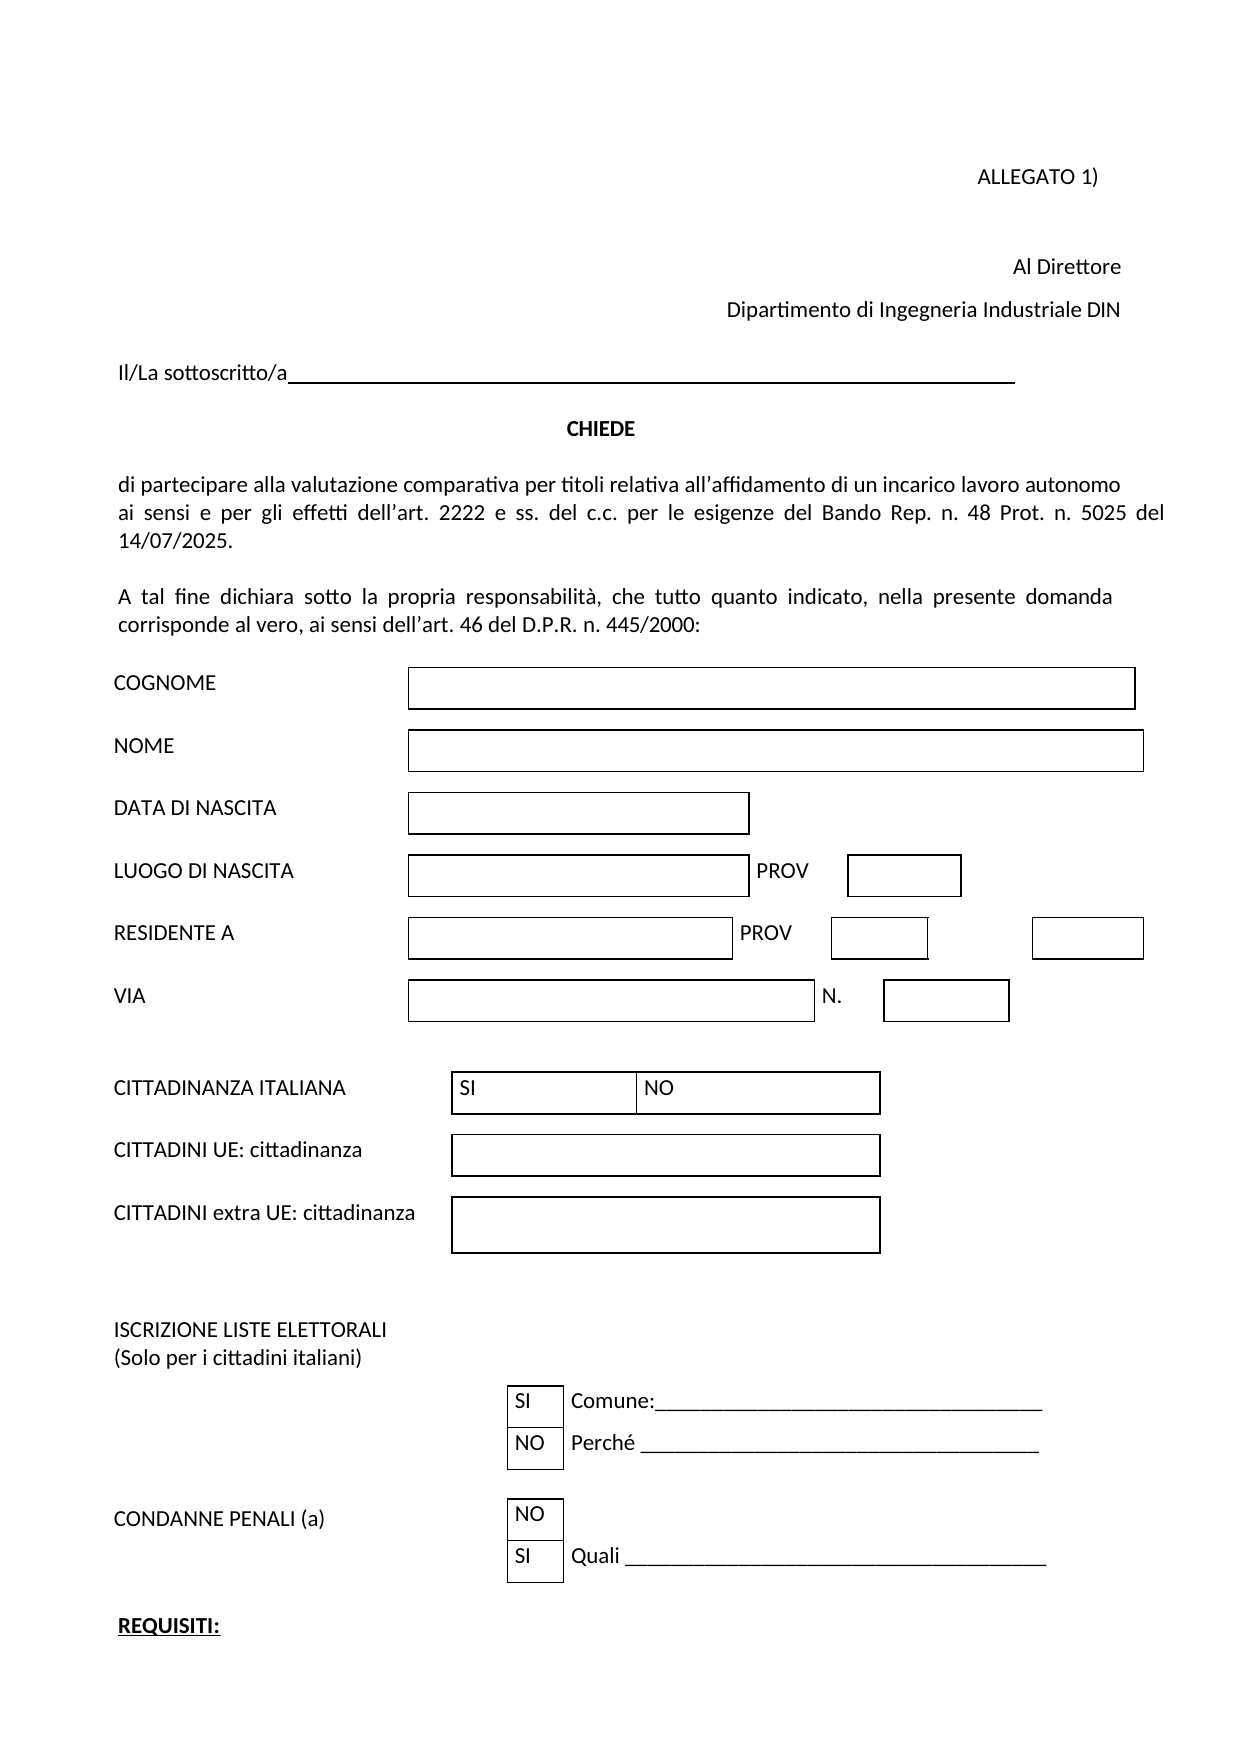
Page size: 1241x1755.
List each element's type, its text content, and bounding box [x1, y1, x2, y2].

table_header ISCRIZIONE LISTE ELETTORALI (Solo per i cittadini italiani) [106, 1315, 513, 1385]
table_cell [408, 1175, 944, 1196]
table_cell [1033, 792, 1135, 833]
table_cell [1033, 772, 1135, 792]
table_cell [1009, 1050, 1033, 1071]
table_cell SI [453, 1073, 636, 1113]
table_cell [961, 1022, 1009, 1050]
table_cell [944, 1196, 961, 1252]
table_cell [944, 772, 961, 792]
table_cell [848, 1021, 884, 1050]
table_cell [1135, 854, 1143, 896]
table_cell CITTADINI extra UE: cittadinanza [106, 1196, 451, 1252]
table_cell PROV [733, 917, 831, 958]
table_cell [1135, 896, 1143, 917]
table_cell [408, 710, 944, 729]
table_cell [831, 1021, 848, 1050]
table_header [409, 668, 1134, 708]
table_cell Comune:__________________________________ [564, 1385, 1201, 1427]
table_cell Perché ___________________________________ [564, 1427, 1201, 1468]
table_cell [106, 708, 408, 729]
table_cell [880, 792, 884, 833]
table_cell [750, 792, 814, 833]
table_cell [1009, 854, 1033, 896]
table_cell [453, 1198, 879, 1252]
subtitle CHIEDE [106, 414, 1096, 442]
table_cell [409, 731, 1143, 771]
table_cell [1009, 710, 1033, 729]
table_cell [106, 1050, 408, 1071]
table_cell [1033, 1050, 1135, 1071]
table_cell [106, 1113, 408, 1134]
table_cell [1033, 1134, 1135, 1175]
table_cell [814, 792, 831, 833]
table_cell [408, 772, 944, 792]
table_cell [1135, 1134, 1143, 1175]
table_cell [961, 1175, 1009, 1196]
table_cell [1033, 1071, 1135, 1113]
table_cell [1033, 896, 1135, 917]
table_cell [1033, 1113, 1135, 1134]
table_cell [1009, 1196, 1033, 1252]
table_cell [848, 792, 880, 833]
table_cell PROV [750, 854, 847, 896]
table_cell [106, 833, 408, 854]
table_cell [408, 1022, 732, 1050]
table_cell Quali _____________________________________ [564, 1540, 1058, 1581]
text Il/La sottoscritto/a [118, 358, 1167, 386]
table_cell [1009, 958, 1033, 979]
table_cell [944, 710, 961, 729]
table_cell [408, 833, 944, 854]
table_cell [1135, 1071, 1143, 1113]
table_cell [928, 1196, 944, 1252]
table_cell [849, 856, 960, 896]
table_cell [1009, 833, 1033, 854]
table_cell [1033, 979, 1135, 1021]
table_cell [928, 1022, 944, 1050]
table_cell [408, 1050, 944, 1071]
table_cell [408, 1113, 944, 1134]
table_cell SI [508, 1541, 563, 1581]
table_cell SI [508, 1387, 563, 1427]
table_cell [1135, 708, 1143, 729]
table_cell [961, 792, 1009, 833]
table_cell [961, 1134, 1009, 1175]
table_cell [944, 833, 961, 854]
table_cell [453, 1135, 879, 1175]
table_cell [1135, 792, 1143, 833]
text Al Direttore Dipartimento di Ingegneria Industriale DIN [727, 252, 1167, 323]
table_cell [1009, 896, 1033, 917]
table_cell [106, 896, 408, 917]
table_cell [961, 710, 1009, 729]
table_cell [1135, 1113, 1143, 1134]
table_cell [408, 958, 944, 979]
table_cell [1009, 1113, 1033, 1134]
table_header [586, 1498, 1058, 1540]
table_cell [106, 1540, 507, 1581]
table_cell [944, 792, 961, 833]
table_cell [961, 772, 1009, 792]
table_cell [409, 856, 748, 896]
table_cell [106, 1175, 408, 1196]
table_cell [961, 1071, 1009, 1113]
table_cell [1033, 854, 1135, 896]
table_cell [732, 1022, 749, 1050]
table_cell [832, 918, 927, 958]
table_cell [944, 1175, 961, 1196]
table_header [589, 1315, 1201, 1385]
table_cell [944, 1022, 961, 1050]
table_cell [961, 1196, 1009, 1252]
text ALLEGATO 1) [106, 162, 1099, 190]
table_header [564, 1498, 586, 1540]
table_cell CITTADINI UE: cittadinanza [106, 1134, 451, 1175]
table_cell [1009, 1071, 1033, 1113]
table_cell [1033, 1196, 1135, 1252]
table_cell [961, 1113, 1009, 1134]
text A tal fine dichiara sotto la propria responsabilità, che tutto quanto indicato, nella presente domanda [118, 582, 1167, 611]
table_header NO [508, 1500, 563, 1540]
table_cell [1009, 792, 1033, 833]
table_cell [408, 896, 944, 917]
table_cell [1033, 710, 1135, 729]
table_cell CAP [928, 917, 1032, 958]
table_cell [1009, 1021, 1143, 1050]
table_cell [944, 897, 961, 917]
table_header [513, 1315, 589, 1385]
text di partecipare alla valutazione comparativa per titoli relativa all’affidamento di un incarico lavoro autonomo [118, 470, 1167, 498]
table_cell [961, 896, 1009, 917]
table_cell [944, 1050, 961, 1071]
table_cell NOME [106, 729, 408, 771]
table_cell [1135, 1050, 1143, 1071]
table_cell [1135, 1196, 1143, 1252]
table_cell [1135, 1175, 1143, 1196]
table_cell [106, 958, 408, 979]
table_cell [884, 1196, 928, 1252]
table_cell [1009, 1134, 1033, 1175]
table_cell [1135, 772, 1143, 792]
table_cell [814, 1021, 831, 1050]
table_cell [409, 793, 748, 833]
table_cell NO [637, 1073, 879, 1113]
table_cell RESIDENTE A [106, 917, 408, 958]
table_cell [409, 981, 814, 1021]
table_cell [1009, 772, 1033, 792]
table_cell DATA DI NASCITA [106, 792, 408, 833]
text ai sensi e per gli effetti dell’art. 2222 e ss. del c.c. per le esigenze del Bando Rep. n. 48 Prot. n. 5025 del 14/07/2025. [118, 498, 1167, 554]
table_header [1136, 667, 1143, 708]
table_cell [884, 1071, 928, 1113]
table_cell [962, 854, 1009, 896]
table_cell [884, 1134, 928, 1175]
table_cell N. [815, 979, 883, 1021]
table_cell [961, 1050, 1009, 1071]
table_cell [944, 1113, 961, 1134]
table_cell [928, 1134, 944, 1175]
table_cell [1033, 833, 1135, 854]
table_cell [885, 981, 1008, 1021]
table_cell LUOGO DI NASCITA [106, 854, 408, 896]
table_cell [1135, 833, 1143, 854]
table_cell [928, 1071, 944, 1113]
table_cell [831, 792, 848, 833]
table_cell [928, 792, 944, 833]
table_cell [1010, 979, 1033, 1021]
table_cell [1009, 1175, 1033, 1196]
table_cell [749, 1022, 814, 1050]
table_cell [106, 771, 408, 792]
table_cell [1033, 918, 1143, 958]
table_cell [1033, 960, 1135, 979]
table_cell [1135, 960, 1143, 979]
table_cell [409, 918, 732, 958]
table_cell [961, 958, 1009, 979]
table_cell [106, 1385, 507, 1427]
table_cell [944, 1071, 961, 1113]
table_cell [884, 1022, 928, 1050]
table_cell VIA [106, 979, 408, 1021]
table_cell [944, 1134, 961, 1175]
table_cell [944, 958, 961, 979]
table_header COGNOME [106, 667, 408, 708]
table_header CONDANNE PENALI (a) [106, 1498, 507, 1540]
text corrisponde al vero, ai sensi dell’art. 46 del D.P.R. n. 445/2000: [118, 611, 1167, 638]
table_cell [961, 833, 1009, 854]
table_cell [884, 792, 928, 833]
table_cell [106, 1021, 408, 1050]
table_cell NO [508, 1428, 563, 1468]
table_cell [1033, 1175, 1135, 1196]
table_cell [1135, 979, 1143, 1021]
table_cell CITTADINANZA ITALIANA [106, 1071, 451, 1113]
text REQUISITI: [118, 1611, 1167, 1639]
table_cell [106, 1427, 507, 1468]
